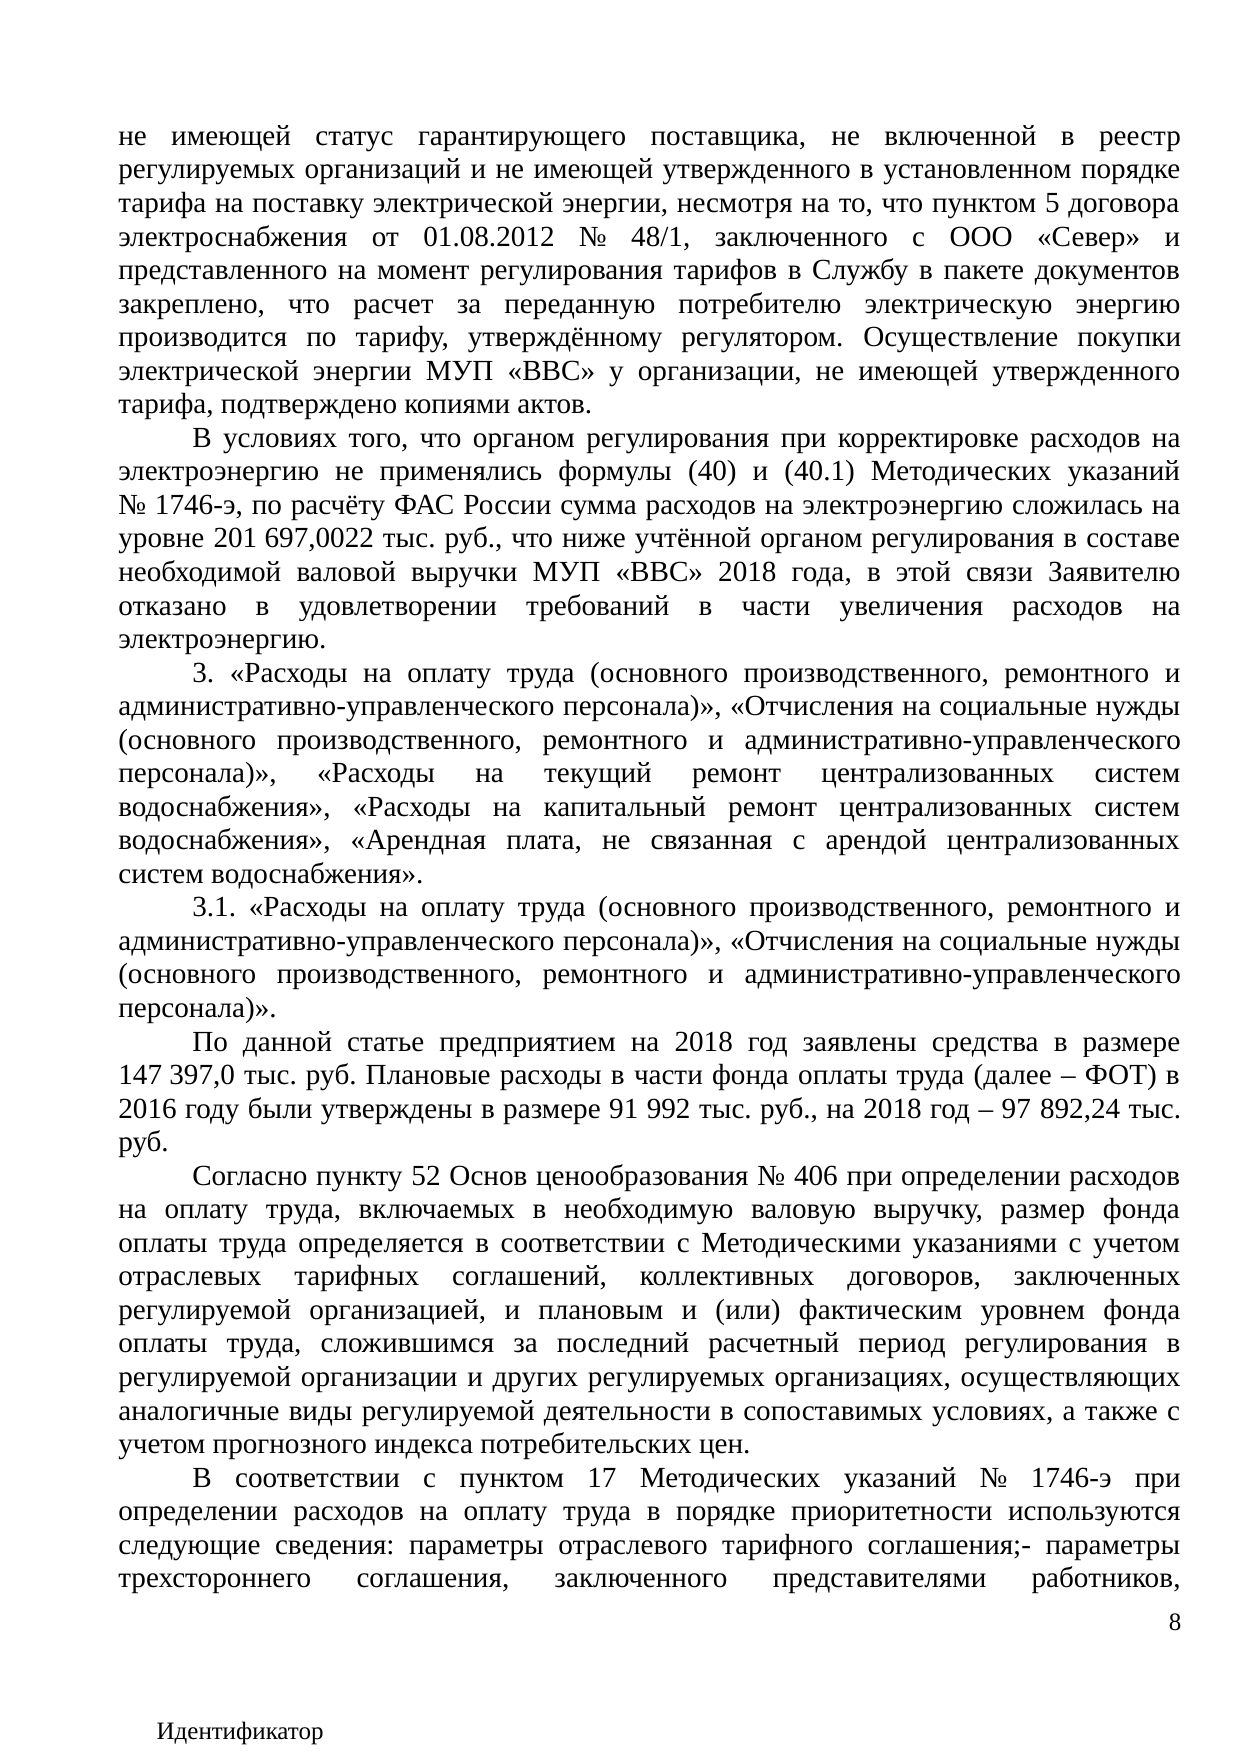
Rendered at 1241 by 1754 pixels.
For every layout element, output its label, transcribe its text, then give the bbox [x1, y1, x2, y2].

text 3. «Расходы на оплату труда (основного производственного, ремонтного и административно-управленческого персонала)», «Отчисления на социальные нужды (основного производственного, ремонтного и административно-управленческого персонала)», «Расходы на текущий ремонт централизованных систем водоснабжения», «Расходы на капитальный ремонт централизованных систем водоснабжения», «Арендная плата, не связанная с арендой централизованных систем водоснабжения». [118, 655, 1181, 889]
text В соответствии с пунктом 17 Методических указаний № 1746-э при определении расходов на оплату труда в порядке приоритетности используются следующие сведения: параметры отраслевого тарифного соглашения;- параметры трехстороннего соглашения, заключенного представителями работников, [118, 1460, 1181, 1594]
text 3.1. «Расходы на оплату труда (основного производственного, ремонтного и административно-управленческого персонала)», «Отчисления на социальные нужды (основного производственного, ремонтного и административно-управленческого персонала)». [118, 889, 1181, 1024]
text По данной статье предприятием на 2018 год заявлены средства в размере 147 397,0 тыс. руб. Плановые расходы в части фонда оплаты труда (далее – ФОТ) в 2016 году были утверждены в размере 91 992 тыс. руб., на 2018 год – 97 892,24 тыс. руб. [118, 1024, 1181, 1158]
text не имеющей статус гарантирующего поставщика, не включенной в реестр регулируемых организаций и не имеющей утвержденного в установленном порядке тарифа на поставку электрической энергии, несмотря на то, что пунктом 5 договора электроснабжения от 01.08.2012 № 48/1, заключенного с ООО «Север» и представленного на момент регулирования тарифов в Службу в пакете документов закреплено, что расчет за переданную потребителю электрическую энергию производится по тарифу, утверждённому регулятором. Осуществление покупки электрической энергии МУП «ВВС» у организации, не имеющей утвержденного тарифа, подтверждено копиями актов. [118, 118, 1181, 420]
text Согласно пункту 52 Основ ценообразования № 406 при определении расходов на оплату труда, включаемых в необходимую валовую выручку, размер фонда оплаты труда определяется в соответствии с Методическими указаниями с учетом отраслевых тарифных соглашений, коллективных договоров, заключенных регулируемой организацией, и плановым и (или) фактическим уровнем фонда оплаты труда, сложившимся за последний расчетный период регулирования в регулируемой организации и других регулируемых организациях, осуществляющих аналогичные виды регулируемой деятельности в сопоставимых условиях, а также с учетом прогнозного индекса потребительских цен. [118, 1158, 1181, 1460]
text В условиях того, что органом регулирования при корректировке расходов на электроэнергию не применялись формулы (40) и (40.1) Методических указаний № 1746-э, по расчёту ФАС России сумма расходов на электроэнергию сложилась на уровне 201 697,0022 тыс. руб., что ниже учтённой органом регулирования в составе необходимой валовой выручки МУП «ВВС» 2018 года, в этой связи Заявителю отказано в удовлетворении требований в части увеличения расходов на электроэнергию. [118, 420, 1181, 655]
